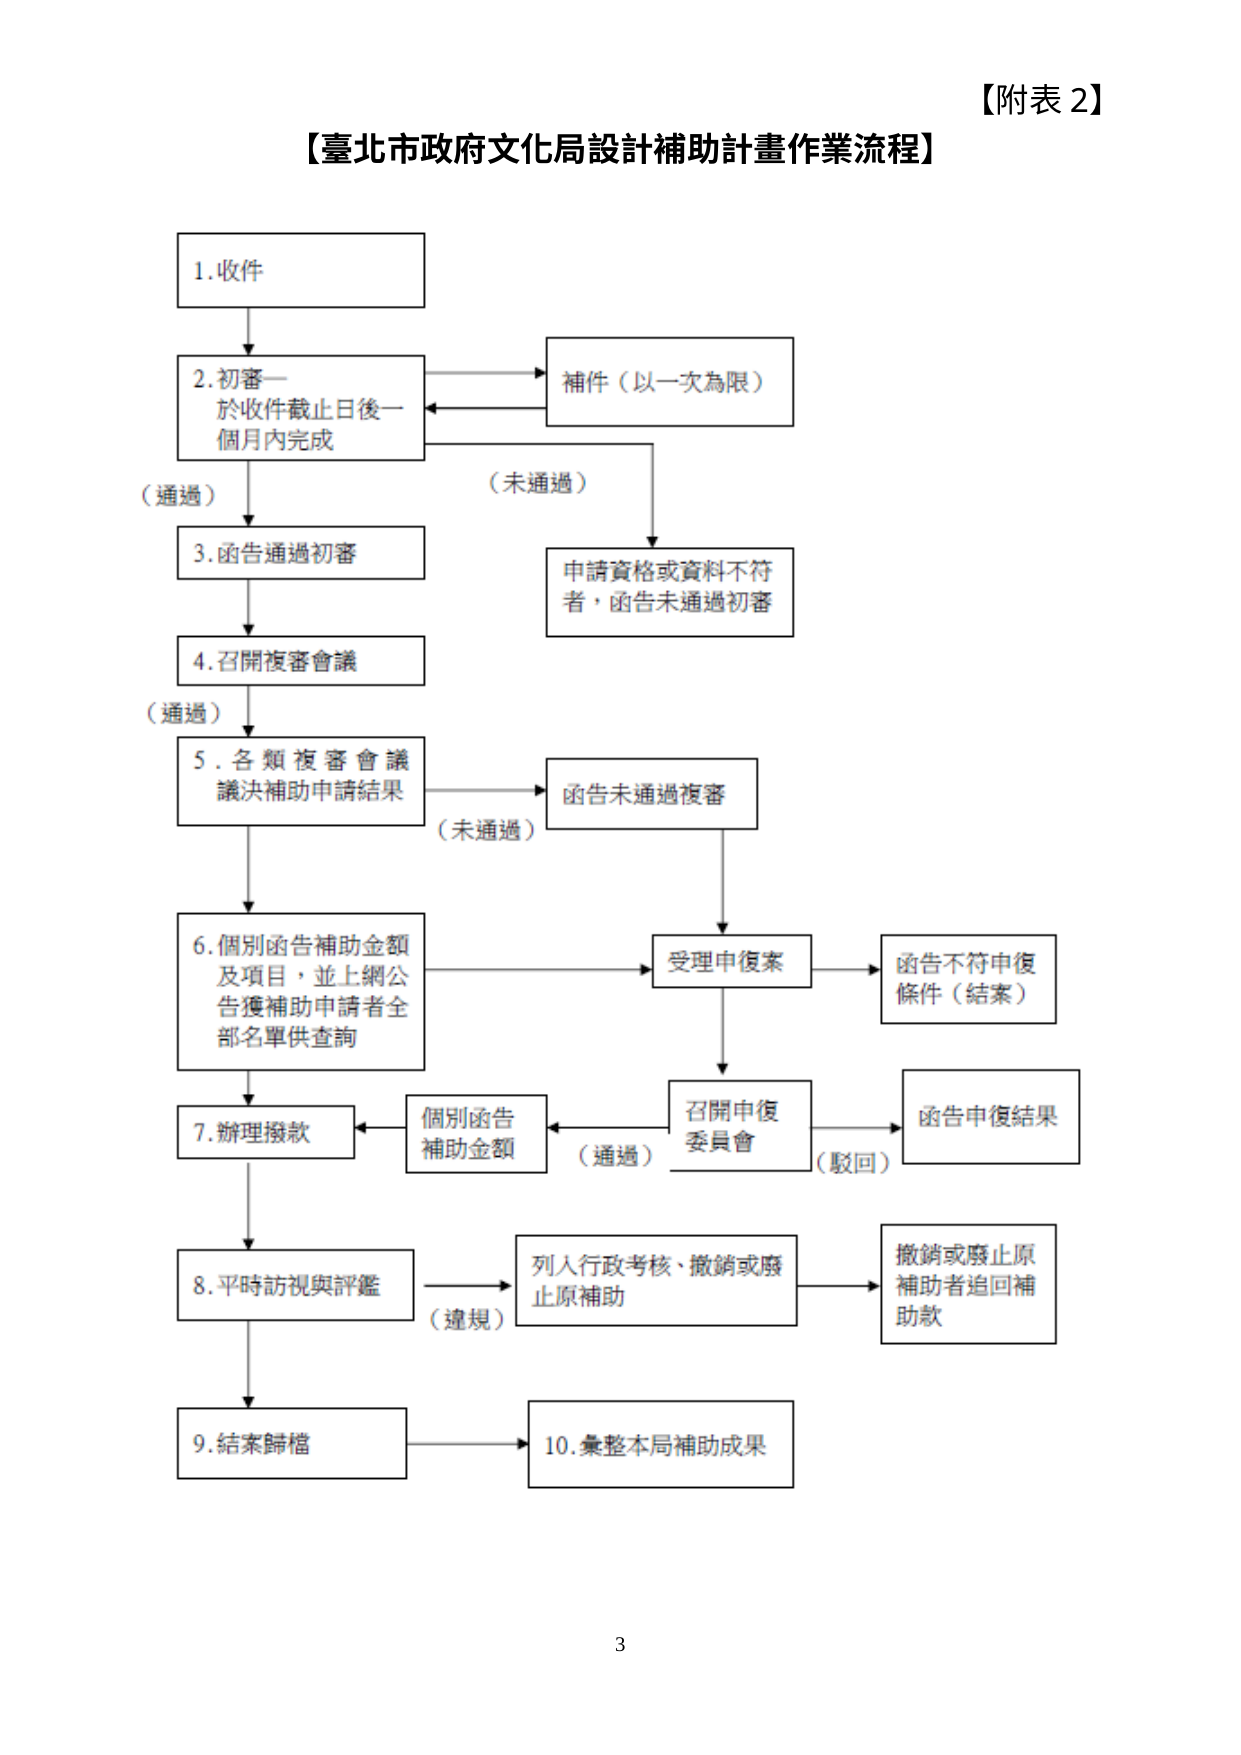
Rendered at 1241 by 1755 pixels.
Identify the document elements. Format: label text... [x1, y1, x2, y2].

text 【臺北市政府文化局設計補助計畫作業流程】 [118, 122, 1122, 171]
text 【附表2】 [118, 74, 1122, 122]
